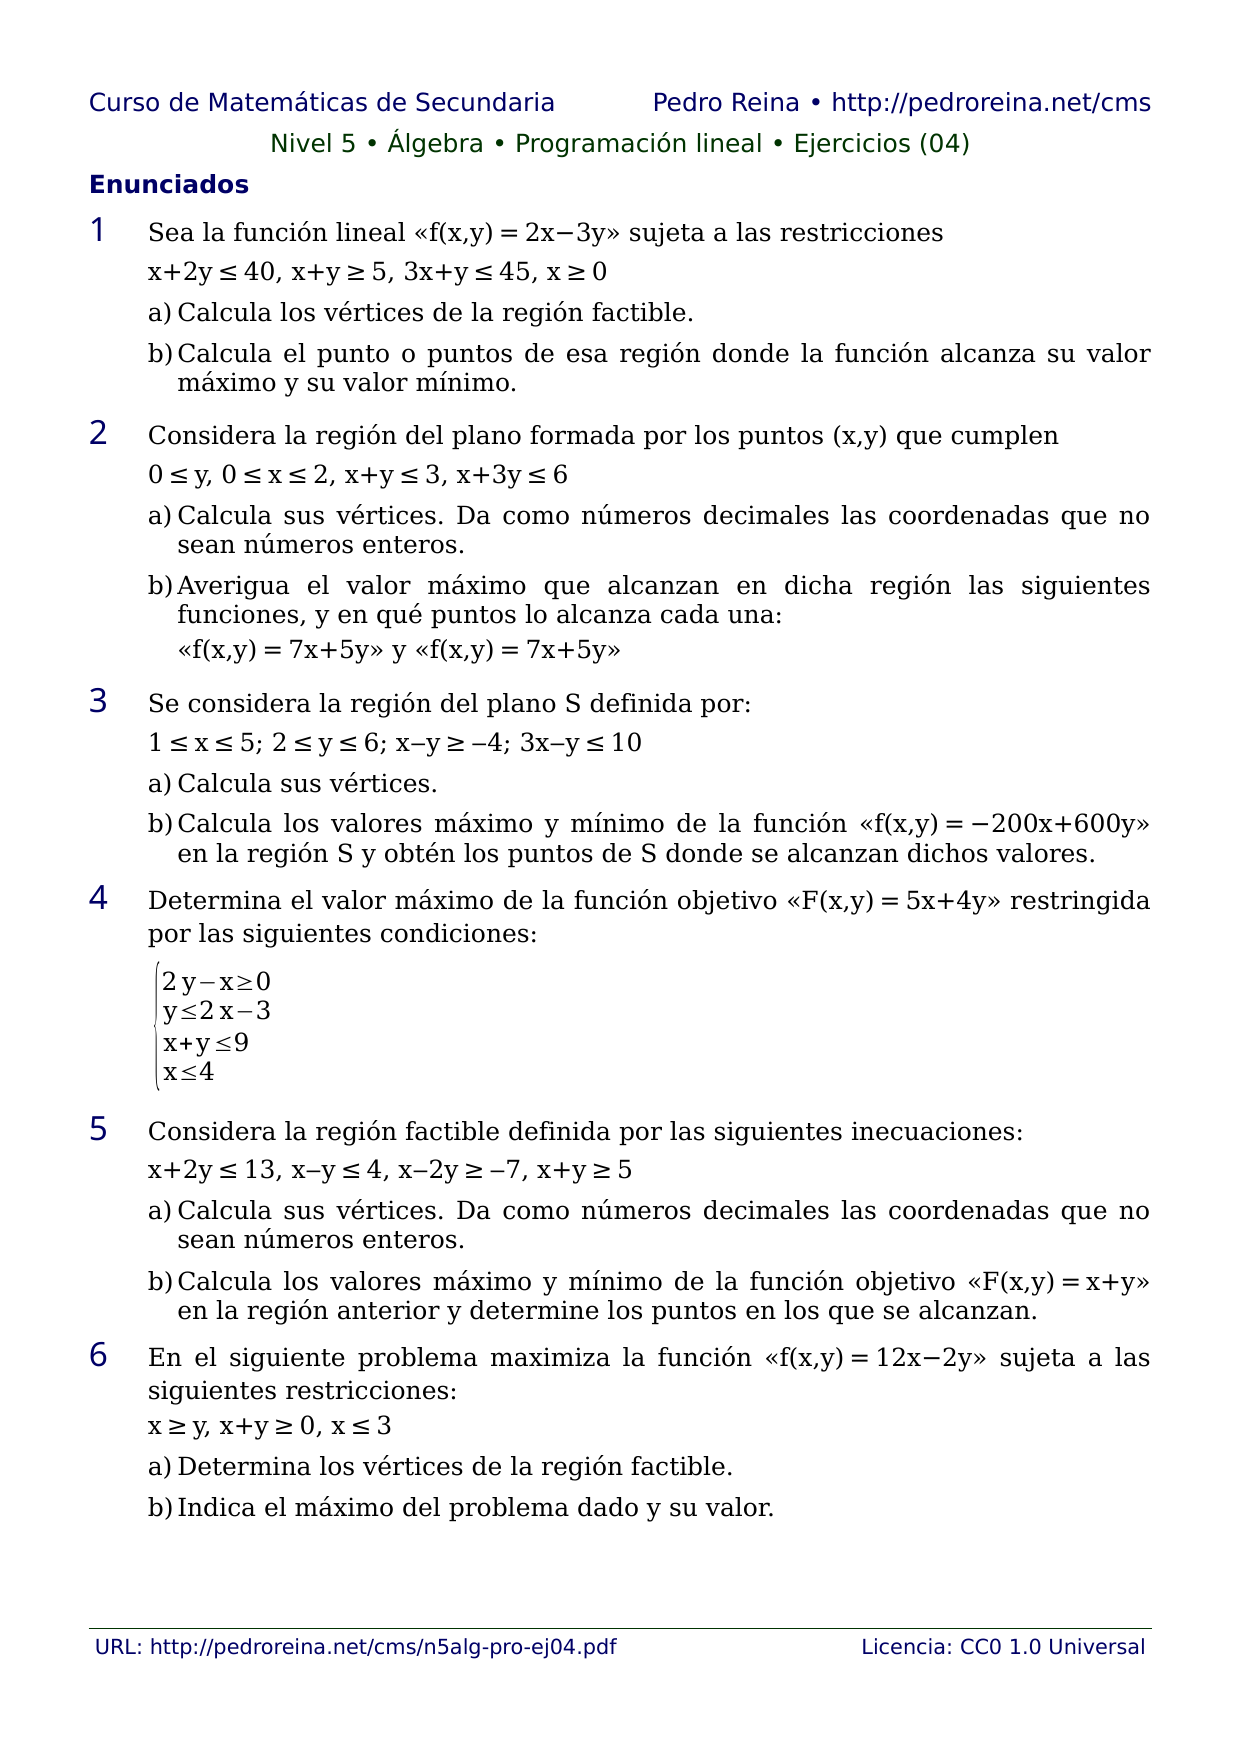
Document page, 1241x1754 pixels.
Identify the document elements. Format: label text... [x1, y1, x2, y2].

list Considera la región del plano formada por los puntos (x,y) que cumplen [88, 409, 1152, 454]
list Determina el valor máximo de la función objetivo «F(x,y) = 5x+4y» restringida por las siguientes condiciones: [88, 874, 1152, 948]
list Sea la función lineal «f(x,y) = 2x−3y» sujeta a las restricciones [88, 206, 1152, 251]
text Curso de Matemáticas de Secundaria Pedro Reina • http://pedroreina.net/cms [88, 88, 1152, 118]
text b) Calcula los valores máximo y mínimo de la función objetivo «F(x,y) = x+y» en la región anterior y determine los puntos en los que se alcanzan. [148, 1267, 1152, 1325]
text a) Calcula sus vértices. Da como números decimales las coordenadas que no sean números enteros. [148, 501, 1152, 559]
text 1 ≤ x ≤ 5; 2 ≤ y ≤ 6; x‒y ≥ ‒4; 3x‒y ≤ 10 [148, 728, 1152, 757]
text x ≥ y, x+y ≥ 0, x ≤ 3 [148, 1411, 1152, 1441]
list Se considera la región del plano S definida por: [88, 676, 1152, 722]
text b) Indica el máximo del problema dado y su valor. [148, 1493, 1152, 1522]
text a) Calcula sus vértices. [148, 769, 1152, 798]
text 0 ≤ y, 0 ≤ x ≤ 2, x+y ≤ 3, x+3y ≤ 6 [148, 460, 1152, 489]
text Enunciados [88, 170, 1152, 199]
text b) Averigua el valor máximo que alcanzan en dicha región las siguientes funciones, y en qué puntos lo alcanza cada una: [148, 571, 1152, 629]
text a) Calcula los vértices de la región factible. [148, 298, 1152, 327]
text «f(x,y) = 7x+5y» y «f(x,y) = 7x+5y» [148, 636, 1152, 665]
text b) Calcula el punto o puntos de esa región donde la función alcanza su valor máximo y su valor mínimo. [148, 339, 1152, 397]
text Nivel 5 • Álgebra • Programación lineal • Ejercicios (04) [88, 129, 1152, 159]
text x+2y ≤ 40, x+y ≥ 5, 3x+y ≤ 45, x ≥ 0 [148, 257, 1152, 286]
text a) Calcula sus vértices. Da como números decimales las coordenadas que no sean números enteros. [148, 1197, 1152, 1255]
text b) Calcula los valores máximo y mínimo de la función «f(x,y) = −200x+600y» en la región S y obtén los puntos de S donde se alcanzan dichos valores. [148, 810, 1152, 868]
text x+2y ≤ 13, x‒y ≤ 4, x‒2y ≥ ‒7, x+y ≥ 5 [148, 1156, 1152, 1185]
text a) Determina los vértices de la región factible. [148, 1452, 1152, 1482]
list Considera la región factible definida por las siguientes inecuaciones: [88, 1104, 1152, 1150]
list En el siguiente problema maximiza la función «f(x,y) = 12x−2y» sujeta a las siguientes restricciones: [88, 1331, 1152, 1406]
